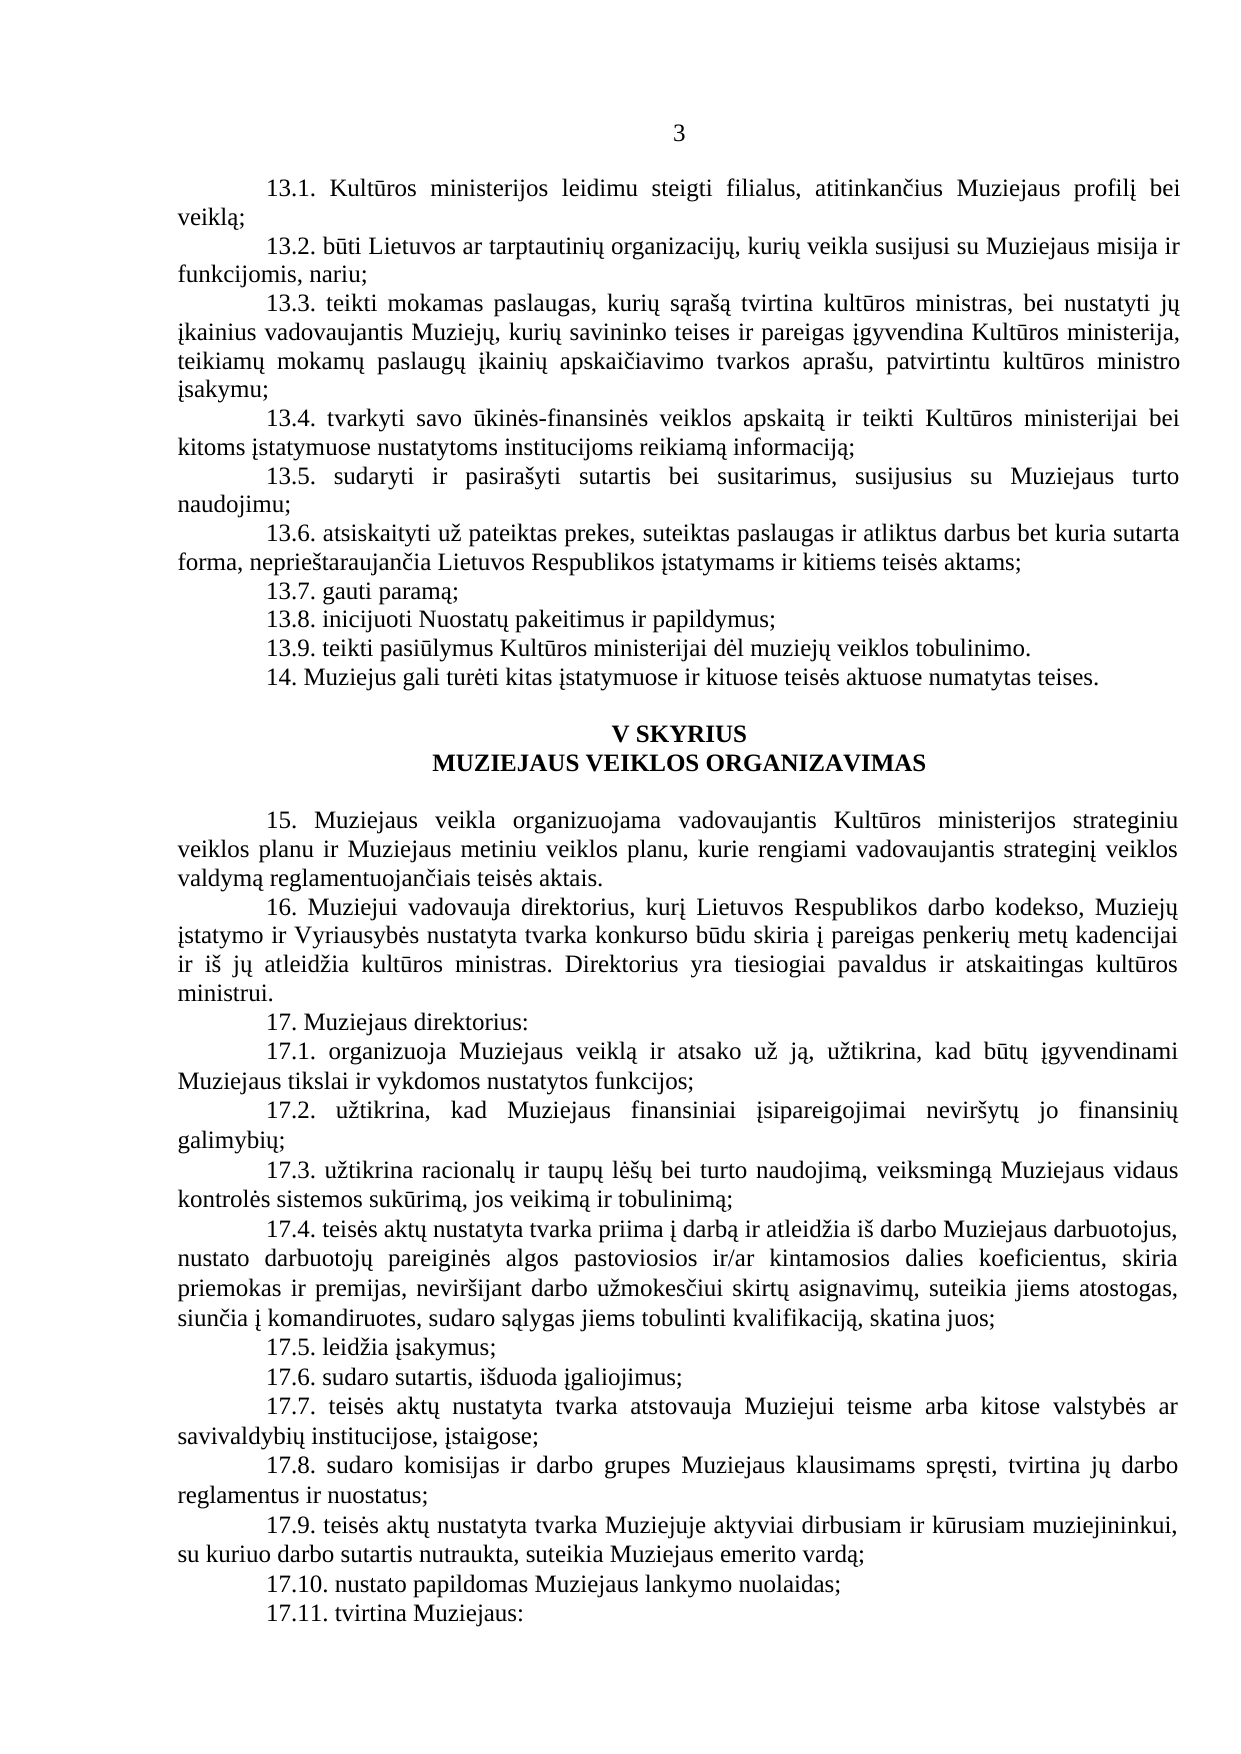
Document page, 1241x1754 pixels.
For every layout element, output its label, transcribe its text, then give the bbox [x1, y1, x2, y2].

text 17.5. leidžia įsakymus; [177, 1332, 1179, 1362]
text 17.6. sudaro sutartis, išduoda įgaliojimus; [177, 1362, 1179, 1391]
text 17.2. užtikrina, kad Muziejaus finansiniai įsipareigojimai neviršytų jo finansinių galimybių; [177, 1095, 1179, 1154]
text MUZIEJAUS VEIKLOS ORGANIZAVIMAS [177, 748, 1181, 777]
text 13.9. teikti pasiūlymus Kultūros ministerijai dėl muziejų veiklos tobulinimo. [177, 633, 1181, 662]
text 17.4. teisės aktų nustatyta tvarka priima į darbą ir atleidžia iš darbo Muziejaus darbuotojus, nustato darbuotojų pareiginės algos pastoviosios ir/ar kintamosios dalies koeficientus, skiria priemokas ir premijas, neviršijant darbo užmokesčiui skirtų asignavimų, suteikia jiems atostogas, siunčia į komandiruotes, sudaro sąlygas jiems tobulinti kvalifikaciją, skatina juos; [177, 1214, 1179, 1332]
text 15. Muziejaus veikla organizuojama vadovaujantis Kultūros ministerijos strateginiu veiklos planu ir Muziejaus metiniu veiklos planu, kurie rengiami vadovaujantis strateginį veiklos valdymą reglamentuojančiais teisės aktais. [177, 805, 1179, 892]
text 13.5. sudaryti ir pasirašyti sutartis bei susitarimus, susijusius su Muziejaus turto naudojimu; [177, 461, 1181, 518]
text 17.7. teisės aktų nustatyta tvarka atstovauja Muziejui teisme arba kitose valstybės ar savivaldybių institucijose, įstaigose; [177, 1391, 1179, 1450]
text 17.3. užtikrina racionalų ir taupų lėšų bei turto naudojimą, veiksmingą Muziejaus vidaus kontrolės sistemos sukūrimą, jos veikimą ir tobulinimą; [177, 1154, 1179, 1214]
text 17.9. teisės aktų nustatyta tvarka Muziejuje aktyviai dirbusiam ir kūrusiam muziejininkui, su kuriuo darbo sutartis nutraukta, suteikia Muziejaus emerito vardą; [177, 1509, 1179, 1569]
text 13.1. Kultūros ministerijos leidimu steigti filialus, atitinkančius Muziejaus profilį bei veiklą; [177, 173, 1181, 231]
text 17.10. nustato papildomas Muziejaus lankymo nuolaidas; [177, 1569, 1179, 1598]
text 17.8. sudaro komisijas ir darbo grupes Muziejaus klausimams spręsti, tvirtina jų darbo reglamentus ir nuostatus; [177, 1450, 1179, 1509]
text 13.3. teikti mokamas paslaugas, kurių sąrašą tvirtina kultūros ministras, bei nustatyti jų įkainius vadovaujantis Muziejų, kurių savininko teises ir pareigas įgyvendina Kultūros ministerija, teikiamų mokamų paslaugų įkainių apskaičiavimo tvarkos aprašu, patvirtintu kultūros ministro įsakymu; [177, 288, 1181, 403]
text 16. Muziejui vadovauja direktorius, kurį Lietuvos Respublikos darbo kodekso, Muziejų įstatymo ir Vyriausybės nustatyta tvarka konkurso būdu skiria į pareigas penkerių metų kadencijai ir iš jų atleidžia kultūros ministras. Direktorius yra tiesiogiai pavaldus ir atskaitingas kultūros ministrui. [177, 892, 1179, 1007]
text 13.7. gauti paramą; [177, 576, 1181, 604]
text V SKYRIUS [177, 719, 1181, 748]
text 13.6. atsiskaityti už pateiktas prekes, suteiktas paslaugas ir atliktus darbus bet kuria sutarta forma, neprieštaraujančia Lietuvos Respublikos įstatymams ir kitiems teisės aktams; [177, 518, 1181, 576]
text 17. Muziejaus direktorius: [177, 1007, 1179, 1036]
text 13.8. inicijuoti Nuostatų pakeitimus ir papildymus; [177, 604, 1181, 633]
text 13.4. tvarkyti savo ūkinės-finansinės veiklos apskaitą ir teikti Kultūros ministerijai bei kitoms įstatymuose nustatytoms institucijoms reikiamą informaciją; [177, 403, 1181, 461]
text 14. Muziejus gali turėti kitas įstatymuose ir kituose teisės aktuose numatytas teises. [177, 662, 1181, 691]
text 17.11. tvirtina Muziejaus: [177, 1598, 1179, 1628]
text 13.2. būti Lietuvos ar tarptautinių organizacijų, kurių veikla susijusi su Muziejaus misija ir funkcijomis, nariu; [177, 231, 1181, 288]
text 17.1. organizuoja Muziejaus veiklą ir atsako už ją, užtikrina, kad būtų įgyvendinami Muziejaus tikslai ir vykdomos nustatytos funkcijos; [177, 1036, 1179, 1095]
